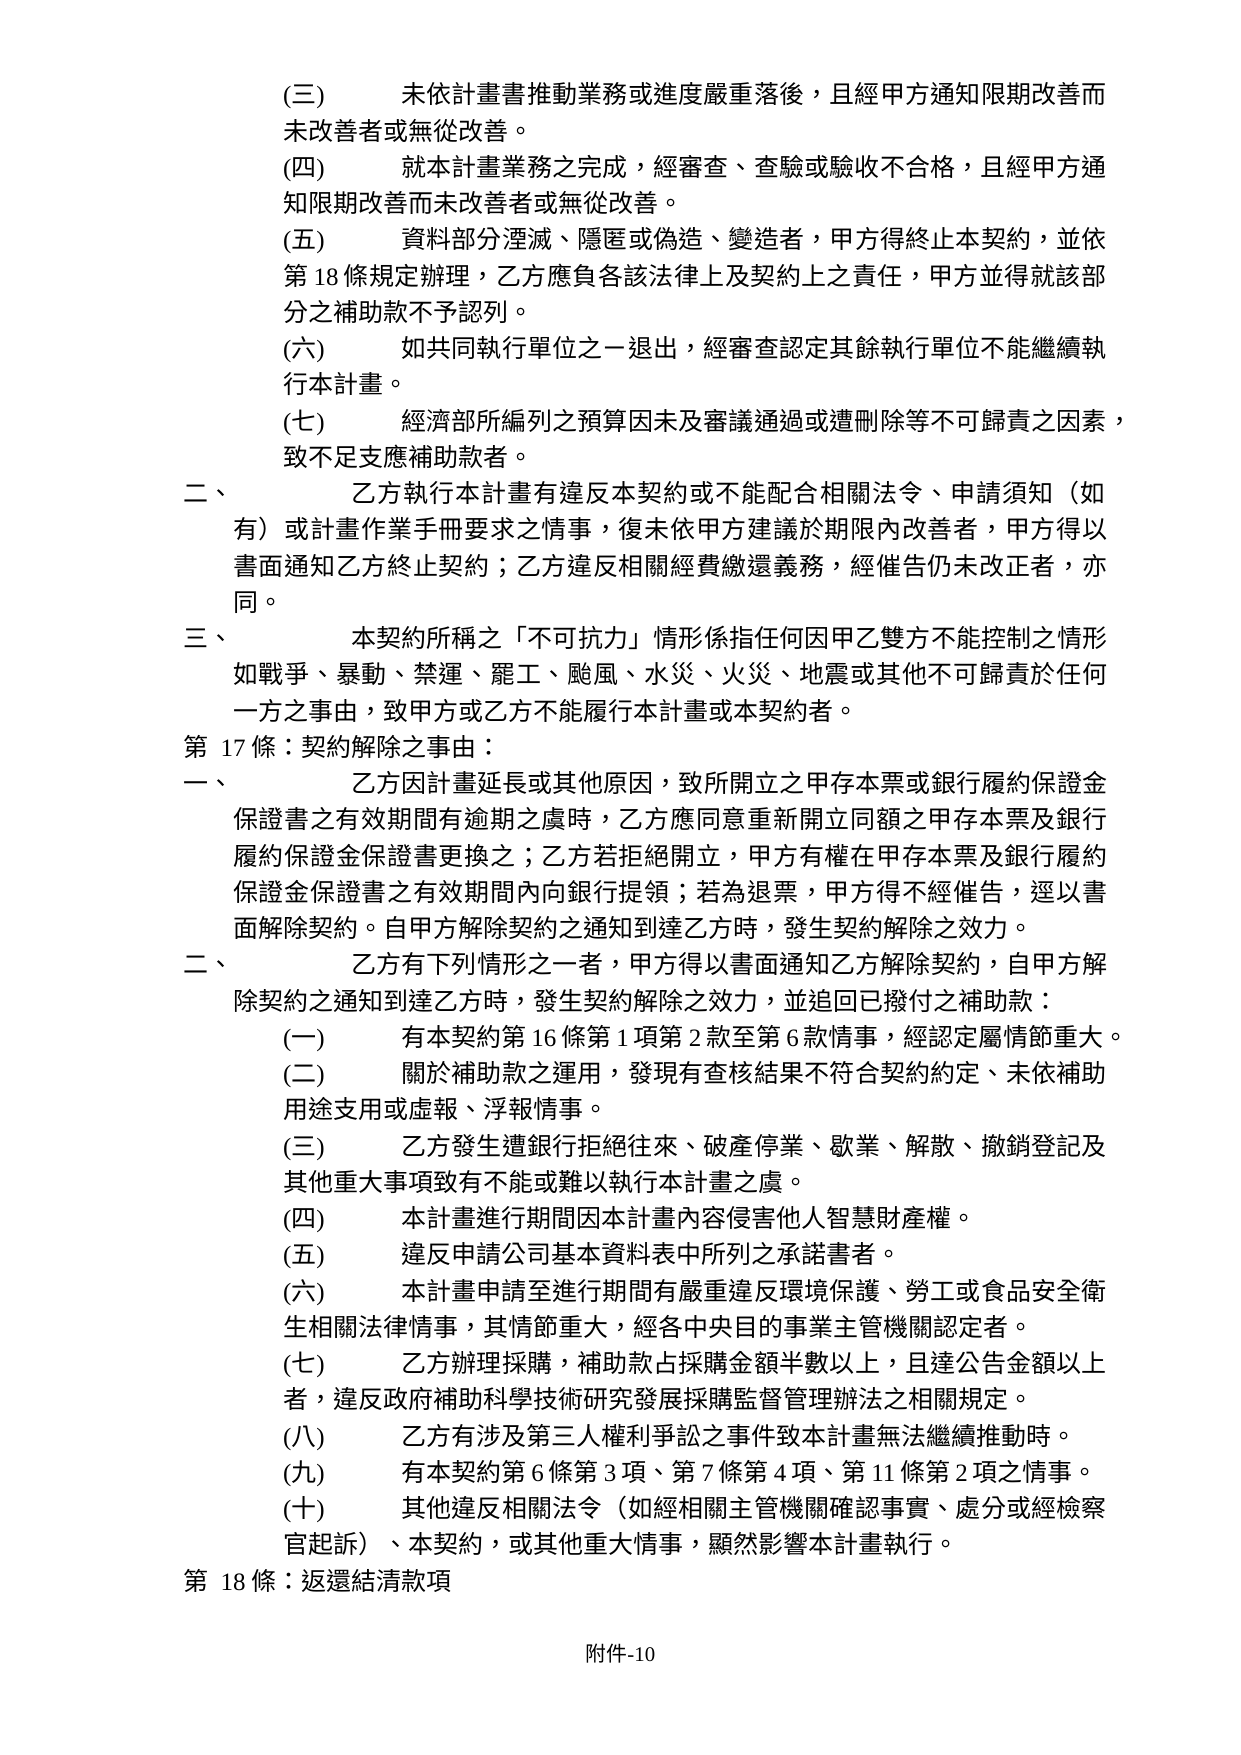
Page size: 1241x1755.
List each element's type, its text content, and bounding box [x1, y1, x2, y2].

text 二、 乙方有下列情形之一者，甲方得以書面通知乙方解除契約，自甲方解除契約之通知到達乙方時，發生契約解除之效力，並追回已撥付之補助款： [183, 945, 1107, 1017]
text (五) 資料部分湮滅、隱匿或偽造、變造者，甲方得終止本契約，並依第18條規定辦理，乙方應負各該法律上及契約上之責任，甲方並得就該部分之補助款不予認列。 [283, 220, 1107, 329]
text (七) 乙方辦理採購，補助款占採購金額半數以上，且達公告金額以上者，違反政府補助科學技術研究發展採購監督管理辦法之相關規定。 [283, 1344, 1107, 1416]
text (九) 有本契約第6條第3項、第7條第4項、第11條第2項之情事。 [283, 1452, 1107, 1489]
text (四) 本計畫進行期間因本計畫內容侵害他人智慧財產權。 [283, 1199, 1107, 1235]
text (四) 就本計畫業務之完成，經審查、查驗或驗收不合格，且經甲方通知限期改善而未改善者或無從改善。 [283, 147, 1107, 220]
text (五) 違反申請公司基本資料表中所列之承諾書者。 [283, 1235, 1107, 1271]
text (八) 乙方有涉及第三人權利爭訟之事件致本計畫無法繼續推動時。 [283, 1416, 1107, 1452]
text (二) 關於補助款之運用，發現有查核結果不符合契約約定、未依補助用途支用或虛報、浮報情事。 [283, 1054, 1107, 1126]
text (三) 乙方發生遭銀行拒絕往來、破產停業、歇業、解散、撤銷登記及其他重大事項致有不能或難以執行本計畫之虞。 [283, 1126, 1107, 1199]
text 第 17 條：契約解除之事由： [183, 727, 1107, 764]
text (三) 未依計畫書推動業務或進度嚴重落後，且經甲方通知限期改善而未改善者或無從改善。 [283, 75, 1107, 147]
text (一) 有本契約第16條第1項第2款至第6款情事，經認定屬情節重大。 [283, 1017, 1107, 1054]
text (十) 其他違反相關法令（如經相關主管機關確認事實、處分或經檢察官起訴）、本契約，或其他重大情事，顯然影響本計畫執行。 [283, 1489, 1107, 1561]
text 二、 乙方執行本計畫有違反本契約或不能配合相關法令、申請須知（如有）或計畫作業手冊要求之情事，復未依甲方建議於期限內改善者，甲方得以書面通知乙方終止契約；乙方違反相關經費繳還義務，經催告仍未改正者，亦同。 [183, 474, 1107, 619]
text 三、 本契約所稱之「不可抗力」情形係指任何因甲乙雙方不能控制之情形如戰爭、暴動、禁運、罷工、颱風、水災、火災、地震或其他不可歸責於任何一方之事由，致甲方或乙方不能履行本計畫或本契約者。 [183, 619, 1107, 727]
text (七) 經濟部所編列之預算因未及審議通過或遭刪除等不可歸責之因素，致不足支應補助款者。 [283, 401, 1107, 474]
text 第 18 條：返還結清款項 [183, 1561, 1107, 1597]
text (六) 本計畫申請至進行期間有嚴重違反環境保護、勞工或食品安全衛生相關法律情事，其情節重大，經各中央目的事業主管機關認定者。 [283, 1271, 1107, 1344]
text (六) 如共同執行單位之ㄧ退出，經審查認定其餘執行單位不能繼續執行本計畫。 [283, 329, 1107, 401]
text 一、 乙方因計畫延長或其他原因，致所開立之甲存本票或銀行履約保證金保證書之有效期間有逾期之虞時，乙方應同意重新開立同額之甲存本票及銀行履約保證金保證書更換之；乙方若拒絕開立，甲方有權在甲存本票及銀行履約保證金保證書之有效期間內向銀行提領；若為退票，甲方得不經催告，逕以書面解除契約。自甲方解除契約之通知到達乙方時，發生契約解除之效力。 [183, 764, 1107, 945]
